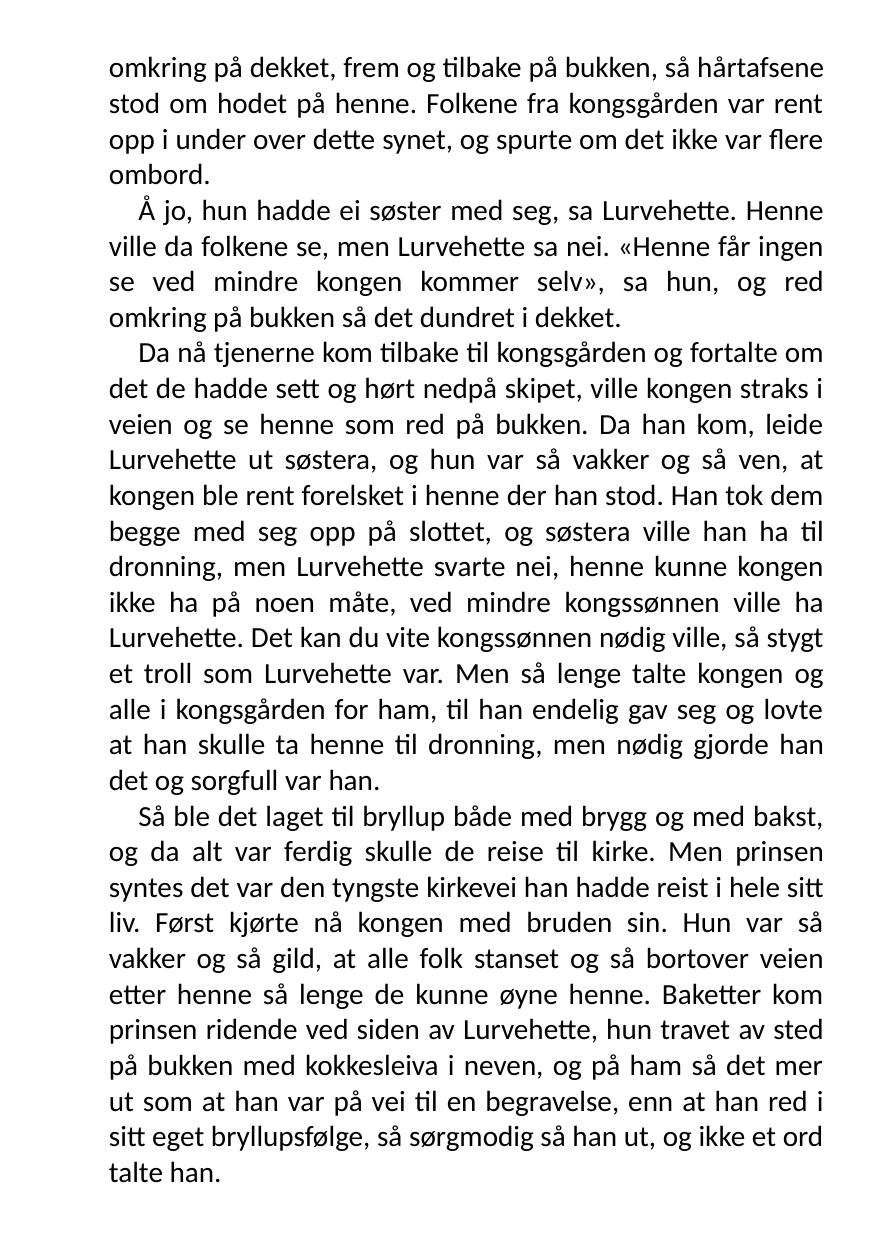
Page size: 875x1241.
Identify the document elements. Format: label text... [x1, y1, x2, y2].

text Da nå tjenerne kom tilbake til kongsgården og fortalte om det de hadde sett og hørt nedpå skipet, ville kongen straks i veien og se henne som red på bukken. Da han kom, leide Lurvehette ut søstera, og hun var så vakker og så ven, at kongen ble rent forelsket i henne der han stod. Han tok dem begge med seg opp på slottet, og søstera ville han ha til dronning, men Lurvehette svarte nei, henne kunne kongen ikke ha på noen måte, ved mindre kongssønnen ville ha Lurvehette. Det kan du vite kongssønnen nødig ville, så stygt et troll som Lurvehette var. Men så lenge talte kongen og alle i kongsgården for ham, til han endelig gav seg og lovte at han skulle ta henne til dronning, men nødig gjorde han det og sorgfull var han. [109, 334, 824, 798]
text Så ble det laget til bryllup både med brygg og med bakst, og da alt var ferdig skulle de reise til kirke. Men prinsen syntes det var den tyngste kirkevei han hadde reist i hele sitt liv. Først kjørte nå kongen med bruden sin. Hun var så vakker og så gild, at alle folk stanset og så bortover veien etter henne så lenge de kunne øyne henne. Baketter kom prinsen ridende ved siden av Lurvehette, hun travet av sted på bukken med kokkesleiva i neven, og på ham så det mer ut som at han var på vei til en begravelse, enn at han red i sitt eget bryllupsfølge, så sørgmodig så han ut, og ikke et ord talte han. [109, 798, 824, 1189]
text Å jo, hun hadde ei søster med seg, sa Lurvehette. Henne ville da folkene se, men Lurvehette sa nei. «Henne får ingen se ved mindre kongen kommer selv», sa hun, og red omkring på bukken så det dundret i dekket. [109, 192, 824, 334]
text omkring på dekket, frem og tilbake på bukken, så hårtafsene stod om hodet på henne. Folkene fra kongsgården var rent opp i under over dette synet, og spurte om det ikke var flere ombord. [109, 49, 824, 192]
